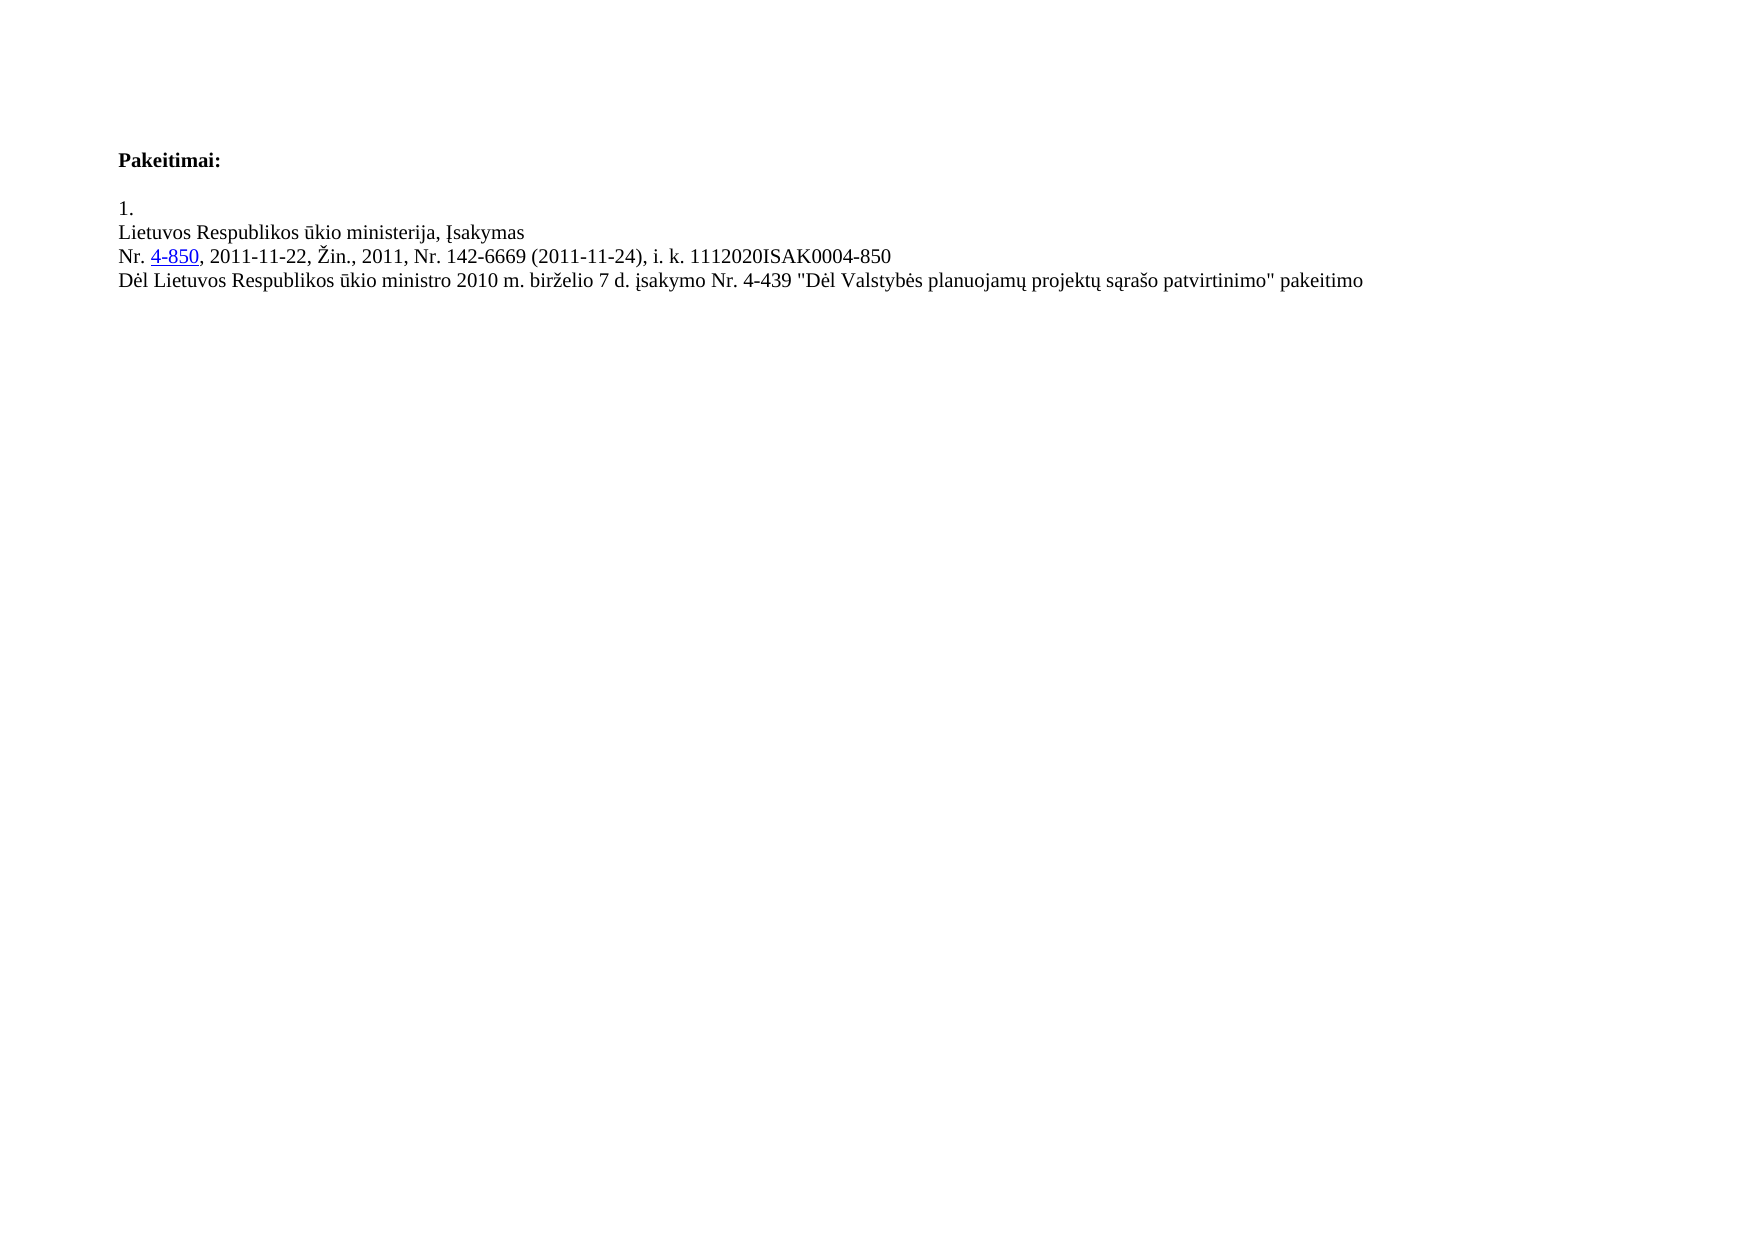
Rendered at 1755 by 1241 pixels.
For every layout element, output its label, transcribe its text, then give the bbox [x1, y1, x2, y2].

text Dėl Lietuvos Respublikos ūkio ministro 2010 m. birželio 7 d. įsakymo Nr. 4-439 "Dėl Valstybės planuojamų projektų sąrašo patvirtinimo" pakeitimo [118, 268, 1636, 292]
text Pakeitimai: [118, 148, 1636, 172]
text Nr. 4-850, 2011-11-22, Žin., 2011, Nr. 142-6669 (2011-11-24), i. k. 1112020ISAK0004-850 [118, 244, 1636, 268]
text 1. [118, 196, 1636, 220]
text Lietuvos Respublikos ūkio ministerija, Įsakymas [118, 220, 1636, 244]
